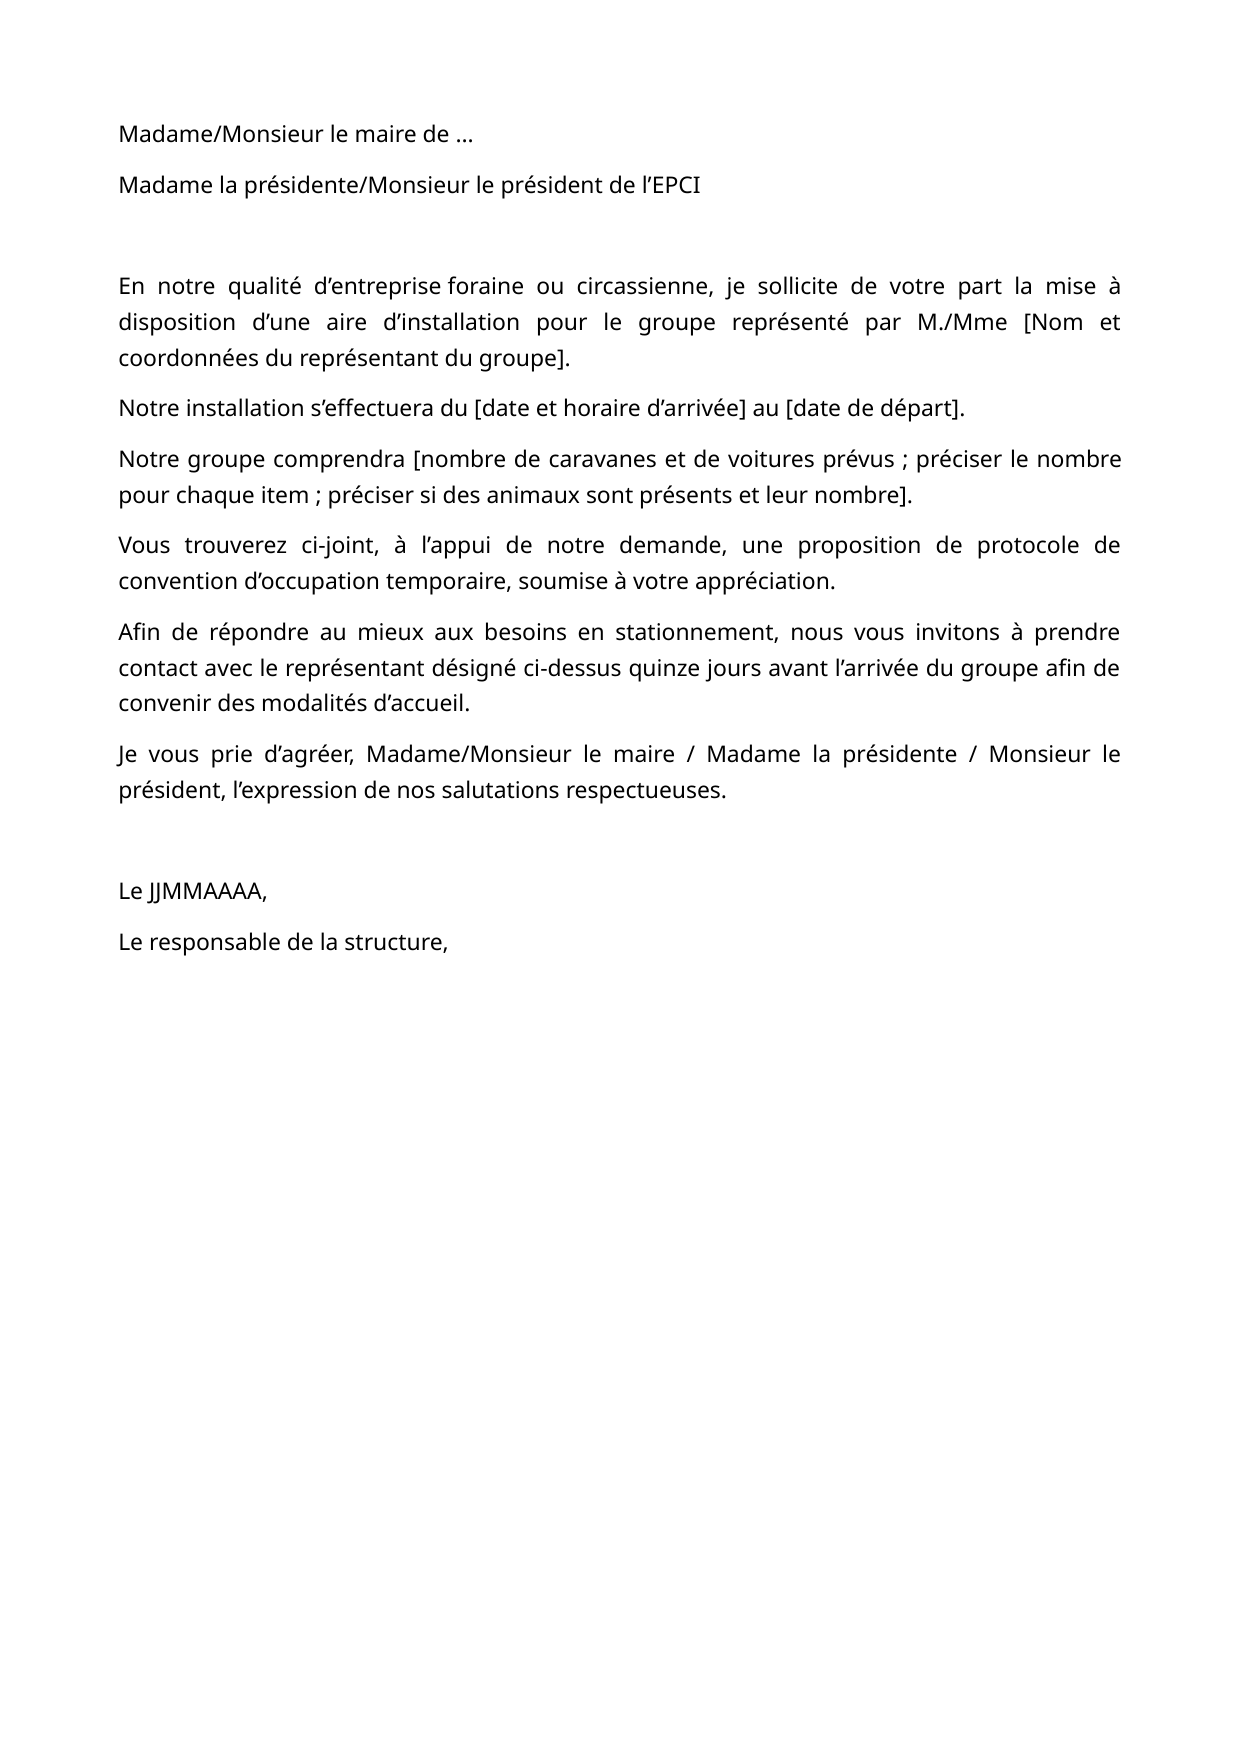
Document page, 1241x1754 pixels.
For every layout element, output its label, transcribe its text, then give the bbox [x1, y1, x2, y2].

text Afin de répondre au mieux aux besoins en stationnement, nous vous invitons à prendre contact avec le représentant désigné ci-dessus quinze jours avant l’arrivée du groupe afin de convenir des modalités d’accueil. [118, 616, 1122, 719]
text Notre installation s’effectuera du [date et horaire d’arrivée] au [date de départ]. [118, 392, 1122, 423]
text Madame/Monsieur le maire de … [118, 118, 1122, 149]
text Je vous prie d’agréer, Madame/Monsieur le maire / Madame la présidente / Monsieur le président, l’expression de nos salutations respectueuses. [118, 738, 1122, 805]
text Le responsable de la structure, [118, 925, 1122, 957]
text Vous trouverez ci-joint, à l’appui de notre demande, une proposition de protocole de convention d’occupation temporaire, soumise à votre appréciation. [118, 529, 1122, 596]
text Notre groupe comprendra [nombre de caravanes et de voitures prévus ; préciser le nombre pour chaque item ; préciser si des animaux sont présents et leur nombre]. [118, 443, 1122, 510]
text En notre qualité d’entreprise foraine ou circassienne, je sollicite de votre part la mise à disposition d’une aire d’installation pour le groupe représenté par M./Mme [Nom et coordonnées du représentant du groupe]. [118, 270, 1122, 373]
text Le JJMMAAAA, [118, 875, 1122, 906]
text Madame la présidente/Monsieur le président de l’EPCI [118, 169, 1122, 200]
